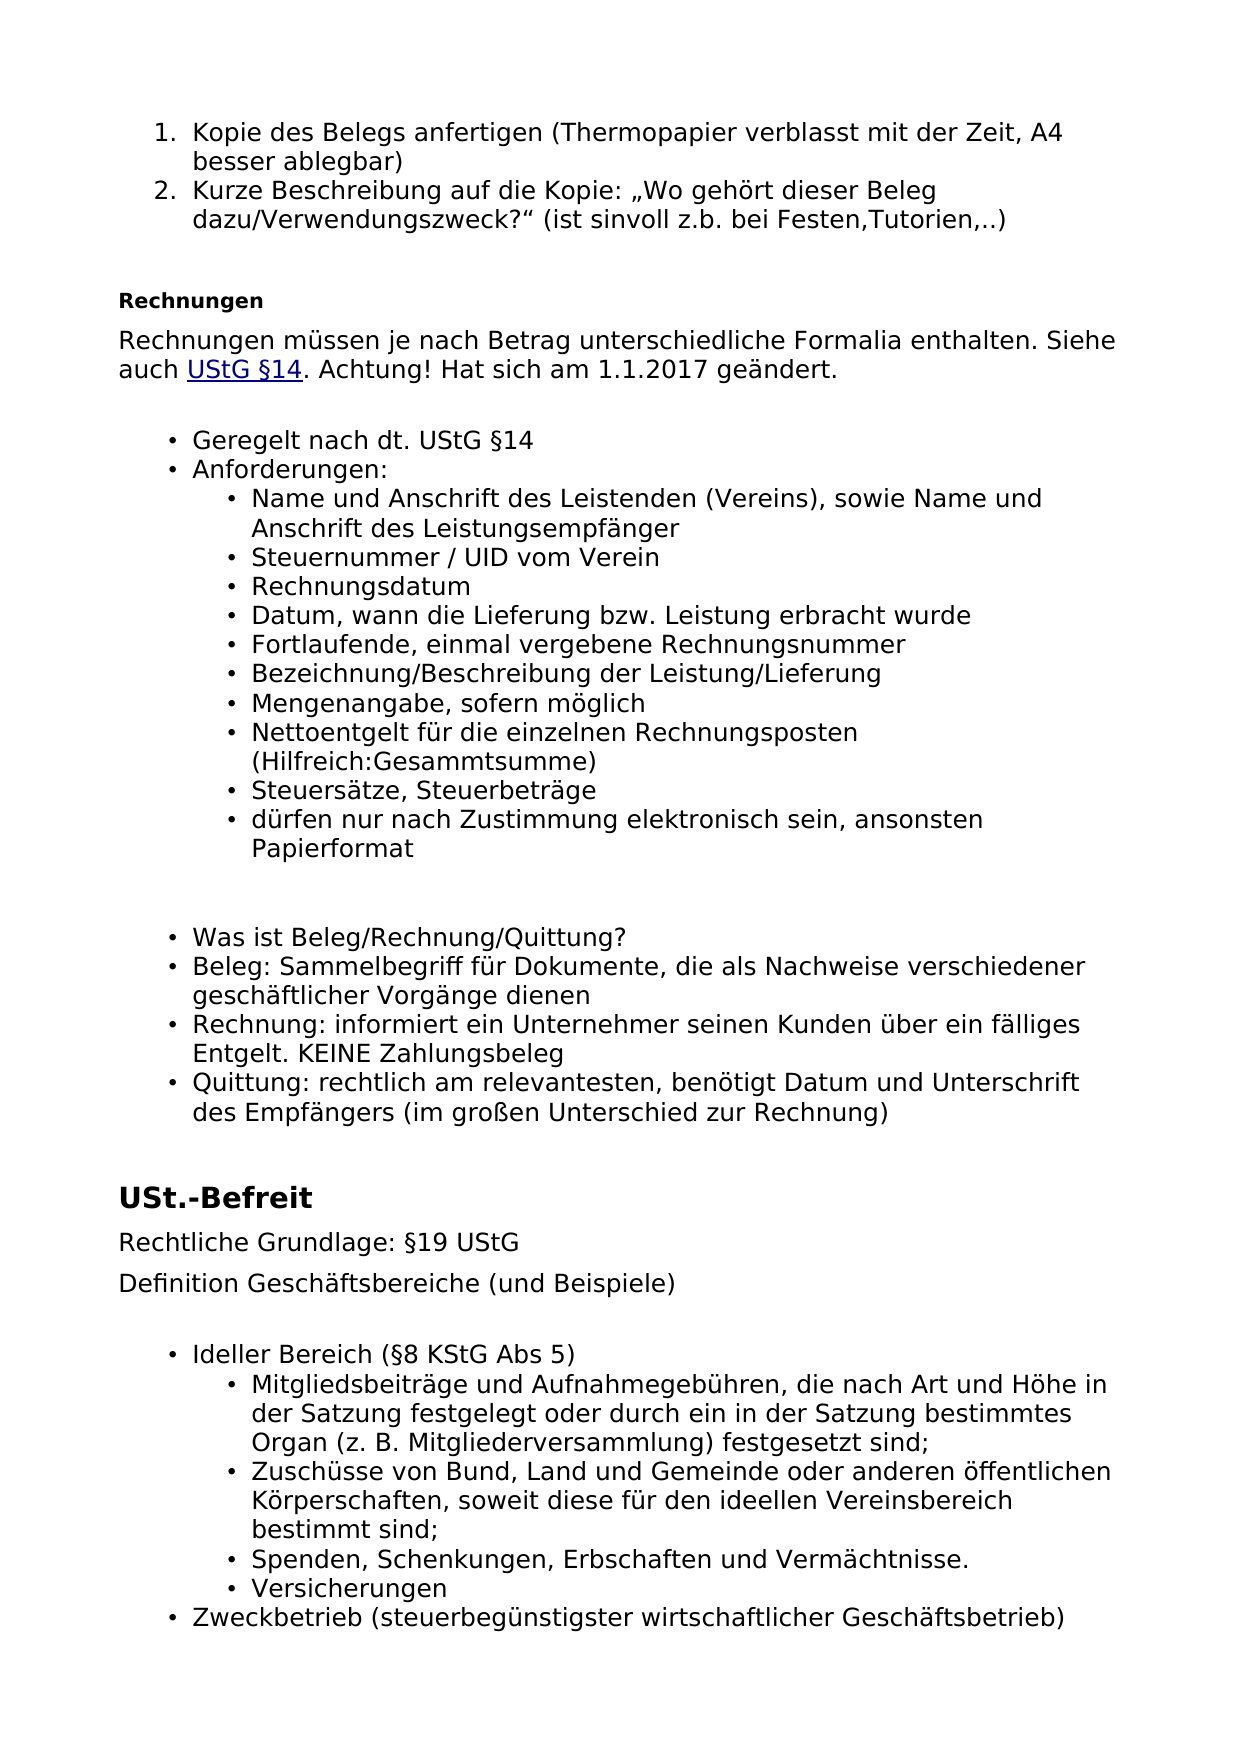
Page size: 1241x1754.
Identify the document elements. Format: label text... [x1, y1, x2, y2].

list Quittung: rechtlich am relevantesten, benötigt Datum und Unterschrift des Empfängers (im großen Unterschied zur Rechnung) [177, 1069, 1122, 1127]
subtitle Rechnungen [118, 289, 1122, 313]
list Zweckbetrieb (steuerbegünstigster wirtschaftlicher Geschäftsbetrieb) [177, 1603, 1122, 1632]
list Ideller Bereich (§8 KStG Abs 5) [177, 1341, 1122, 1370]
text Definition Geschäftsbereiche (und Beispiele) [118, 1269, 1122, 1299]
list Was ist Beleg/Rechnung/Quittung? [177, 923, 1122, 952]
list Geregelt nach dt. UStG §14 [177, 426, 1122, 456]
list Rechnungsdatum [236, 572, 1122, 601]
list Spenden, Schenkungen, Erbschaften und Vermächtnisse. [236, 1545, 1122, 1574]
list Rechnung: informiert ein Unternehmer seinen Kunden über ein fälliges Entgelt. KEINE Zahlungsbeleg [177, 1010, 1122, 1069]
list Mengenangabe, sofern möglich [236, 689, 1122, 718]
text Rechtliche Grundlage: §19 UStG [118, 1228, 1122, 1257]
text Rechnungen müssen je nach Betrag unterschiedliche Formalia enthalten. Siehe auch UStG §14. Achtung! Hat sich am 1.1.2017 geändert. [118, 326, 1122, 384]
list Fortlaufende, einmal vergebene Rechnungsnummer [236, 631, 1122, 660]
list Name und Anschrift des Leistenden (Vereins), sowie Name und Anschrift des Leistungsempfänger [236, 485, 1122, 543]
list Bezeichnung/Beschreibung der Leistung/Lieferung [236, 660, 1122, 689]
list Versicherungen [236, 1574, 1122, 1603]
list Kopie des Belegs anfertigen (Thermopapier verblasst mit der Zeit, A4 besser ablegbar) [177, 118, 1122, 176]
list Steuernummer / UID vom Verein [236, 543, 1122, 572]
list Anforderungen: [177, 456, 1122, 485]
list Mitgliedsbeiträge und Aufnahmegebühren, die nach Art und Höhe in der Satzung festgelegt oder durch ein in der Satzung bestimmtes Organ (z. B. Mitgliederversammlung) festgesetzt sind; [236, 1370, 1122, 1457]
list Datum, wann die Lieferung bzw. Leistung erbracht wurde [236, 601, 1122, 631]
list dürfen nur nach Zustimmung elektronisch sein, ansonsten Papierformat [236, 806, 1122, 864]
subtitle USt.-Befreit [118, 1181, 1122, 1215]
list Zuschüsse von Bund, Land und Gemeinde oder anderen öffentlichen Körperschaften, soweit diese für den ideellen Vereinsbereich bestimmt sind; [236, 1457, 1122, 1545]
list Steuersätze, Steuerbeträge [236, 776, 1122, 806]
list Kurze Beschreibung auf die Kopie: „Wo gehört dieser Beleg dazu/Verwendungszweck?“ (ist sinvoll z.b. bei Festen,Tutorien,..) [177, 176, 1122, 235]
list Nettoentgelt für die einzelnen Rechnungsposten (Hilfreich:Gesammtsumme) [236, 718, 1122, 776]
list Beleg: Sammelbegriff für Dokumente, die als Nachweise verschiedener geschäftlicher Vorgänge dienen [177, 952, 1122, 1010]
